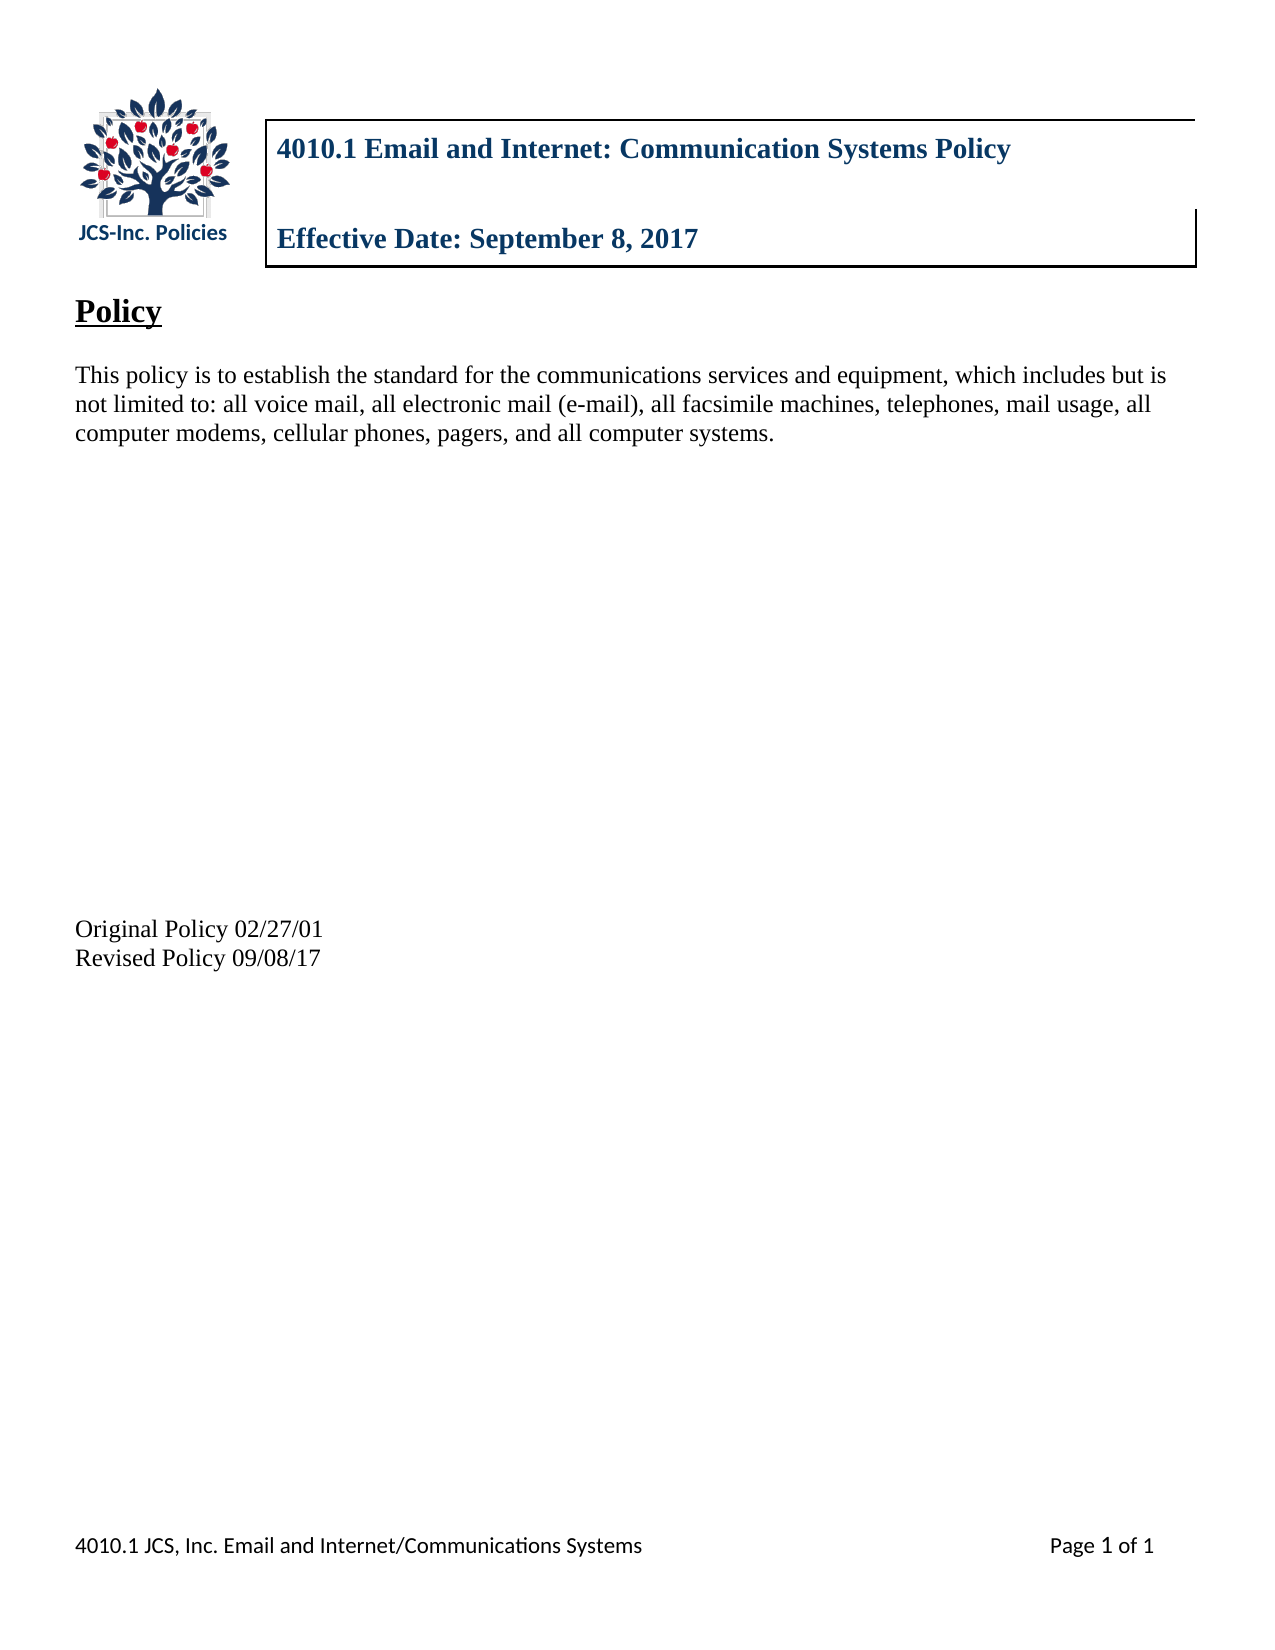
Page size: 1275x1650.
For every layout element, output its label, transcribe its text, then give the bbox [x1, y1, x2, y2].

text Policy [75, 292, 1200, 330]
picture [78, 85, 233, 218]
text This policy is to establish the standard for the communications services and equipment, which includes but is not limited to: all voice mail, all electronic mail (e-mail), all facsimile machines, telephones, mail usage, all computer modems, cellular phones, pagers, and all computer systems. [75, 361, 1200, 447]
text Original Policy 02/27/01 Revised Policy 09/08/17 [75, 885, 1200, 972]
